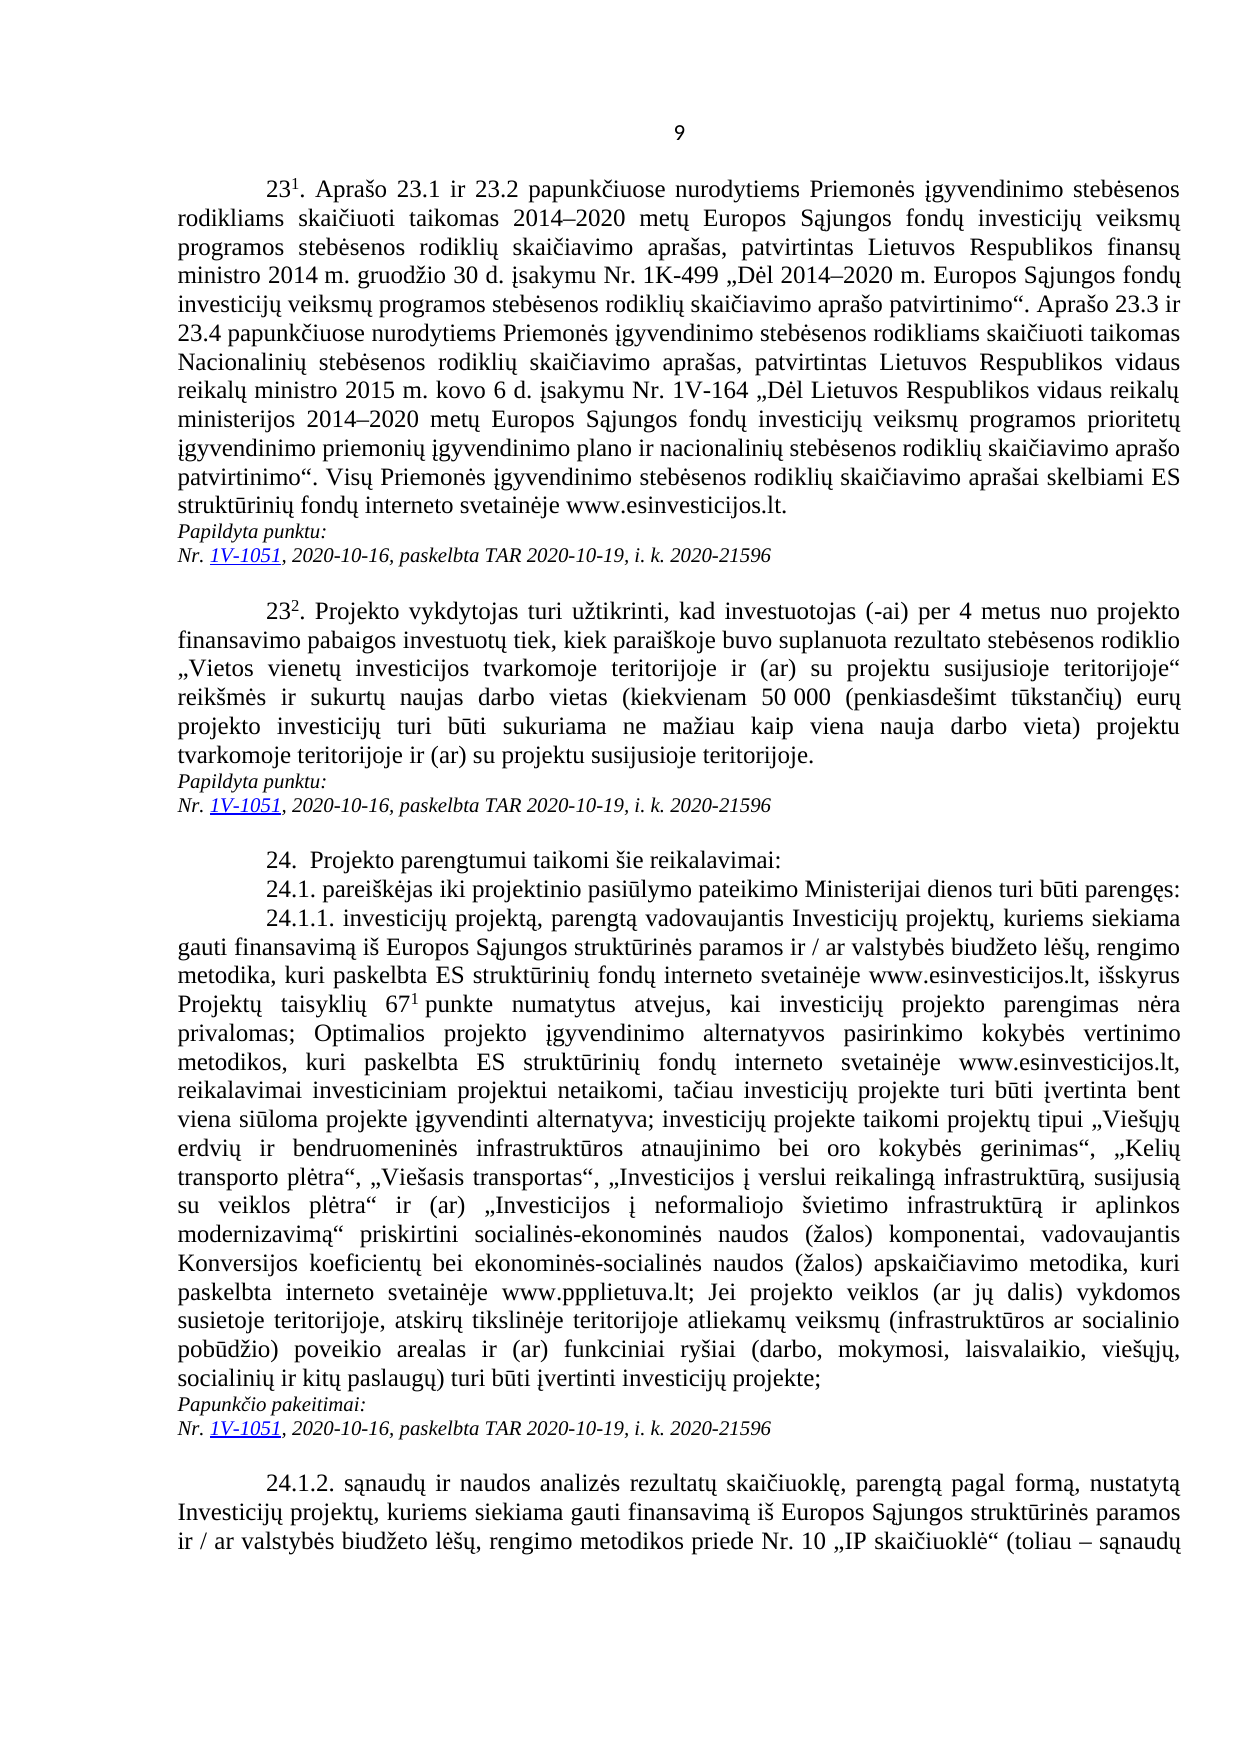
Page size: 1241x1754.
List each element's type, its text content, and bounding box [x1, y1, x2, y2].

text Papildyta punktu: [177, 768, 1181, 793]
text 24.1. pareiškėjas iki projektinio pasiūlymo pateikimo Ministerijai dienos turi būti parengęs: [177, 874, 1181, 903]
text 232. Projekto vykdytojas turi užtikrinti, kad investuotojas (-ai) per 4 metus nuo projekto finansavimo pabaigos investuotų tiek, kiek paraiškoje buvo suplanuota rezultato stebėsenos rodiklio „Vietos vienetų investicijos tvarkomoje teritorijoje ir (ar) su projektu susijusioje teritorijoje“ reikšmės ir sukurtų naujas darbo vietas (kiekvienam 50 000 (penkiasdešimt tūkstančių) eurų projekto investicijų turi būti sukuriama ne mažiau kaip viena nauja darbo vieta) projektu tvarkomoje teritorijoje ir (ar) su projektu susijusioje teritorijoje. [177, 596, 1181, 768]
text 231. Aprašo 23.1 ir 23.2 papunkčiuose nurodytiems Priemonės įgyvendinimo stebėsenos rodikliams skaičiuoti taikomas 2014–2020 metų Europos Sąjungos fondų investicijų veiksmų programos stebėsenos rodiklių skaičiavimo aprašas, patvirtintas Lietuvos Respublikos finansų ministro 2014 m. gruodžio 30 d. įsakymu Nr. 1K-499 „Dėl 2014–2020 m. Europos Sąjungos fondų investicijų veiksmų programos stebėsenos rodiklių skaičiavimo aprašo patvirtinimo“. Aprašo 23.3 ir 23.4 papunkčiuose nurodytiems Priemonės įgyvendinimo stebėsenos rodikliams skaičiuoti taikomas Nacionalinių stebėsenos rodiklių skaičiavimo aprašas, patvirtintas Lietuvos Respublikos vidaus reikalų ministro 2015 m. kovo 6 d. įsakymu Nr. 1V-164 „Dėl Lietuvos Respublikos vidaus reikalų ministerijos 2014–2020 metų Europos Sąjungos fondų investicijų veiksmų programos prioritetų įgyvendinimo priemonių įgyvendinimo plano ir nacionalinių stebėsenos rodiklių skaičiavimo aprašo patvirtinimo“. Visų Priemonės įgyvendinimo stebėsenos rodiklių skaičiavimo aprašai skelbiami ES struktūrinių fondų interneto svetainėje www.esinvesticijos.lt. [177, 174, 1181, 519]
text Nr. 1V-1051, 2020-10-16, paskelbta TAR 2020-10-19, i. k. 2020-21596 [177, 1416, 1181, 1440]
text Papildyta punktu: [177, 519, 1181, 543]
text Nr. 1V-1051, 2020-10-16, paskelbta TAR 2020-10-19, i. k. 2020-21596 [177, 543, 1181, 567]
text Nr. 1V-1051, 2020-10-16, paskelbta TAR 2020-10-19, i. k. 2020-21596 [177, 793, 1181, 817]
text 24.1.1. investicijų projektą, parengtą vadovaujantis Investicijų projektų, kuriems siekiama gauti finansavimą iš Europos Sąjungos struktūrinės paramos ir / ar valstybės biudžeto lėšų, rengimo metodika, kuri paskelbta ES struktūrinių fondų interneto svetainėje www.esinvesticijos.lt, išskyrus Projektų taisyklių 671 punkte numatytus atvejus, kai investicijų projekto parengimas nėra privalomas; Optimalios projekto įgyvendinimo alternatyvos pasirinkimo kokybės vertinimo metodikos, kuri paskelbta ES struktūrinių fondų interneto svetainėje www.esinvesticijos.lt, reikalavimai investiciniam projektui netaikomi, tačiau investicijų projekte turi būti įvertinta bent viena siūloma projekte įgyvendinti alternatyva; investicijų projekte taikomi projektų tipui „Viešųjų erdvių ir bendruomeninės infrastruktūros atnaujinimo bei oro kokybės gerinimas“, „Kelių transporto plėtra“, „Viešasis transportas“, „Investicijos į verslui reikalingą infrastruktūrą, susijusią su veiklos plėtra“ ir (ar) „Investicijos į neformaliojo švietimo infrastruktūrą ir aplinkos modernizavimą“ priskirtini socialinės-ekonominės naudos (žalos) komponentai, vadovaujantis Konversijos koeficientų bei ekonominės-socialinės naudos (žalos) apskaičiavimo metodika, kuri paskelbta interneto svetainėje www.ppplietuva.lt; Jei projekto veiklos (ar jų dalis) vykdomos susietoje teritorijoje, atskirų tikslinėje teritorijoje atliekamų veiksmų (infrastruktūros ar socialinio pobūdžio) poveikio arealas ir (ar) funkciniai ryšiai (darbo, mokymosi, laisvalaikio, viešųjų, socialinių ir kitų paslaugų) turi būti įvertinti investicijų projekte; [177, 903, 1181, 1392]
text 24. Projekto parengtumui taikomi šie reikalavimai: [177, 845, 1181, 874]
text Papunkčio pakeitimai: [177, 1392, 1181, 1416]
text 24.1.2. sąnaudų ir naudos analizės rezultatų skaičiuoklę, parengtą pagal formą, nustatytą Investicijų projektų, kuriems siekiama gauti finansavimą iš Europos Sąjungos struktūrinės paramos ir / ar valstybės biudžeto lėšų, rengimo metodikos priede Nr. 10 „IP skaičiuoklė“ (toliau – sąnaudų [177, 1468, 1181, 1555]
